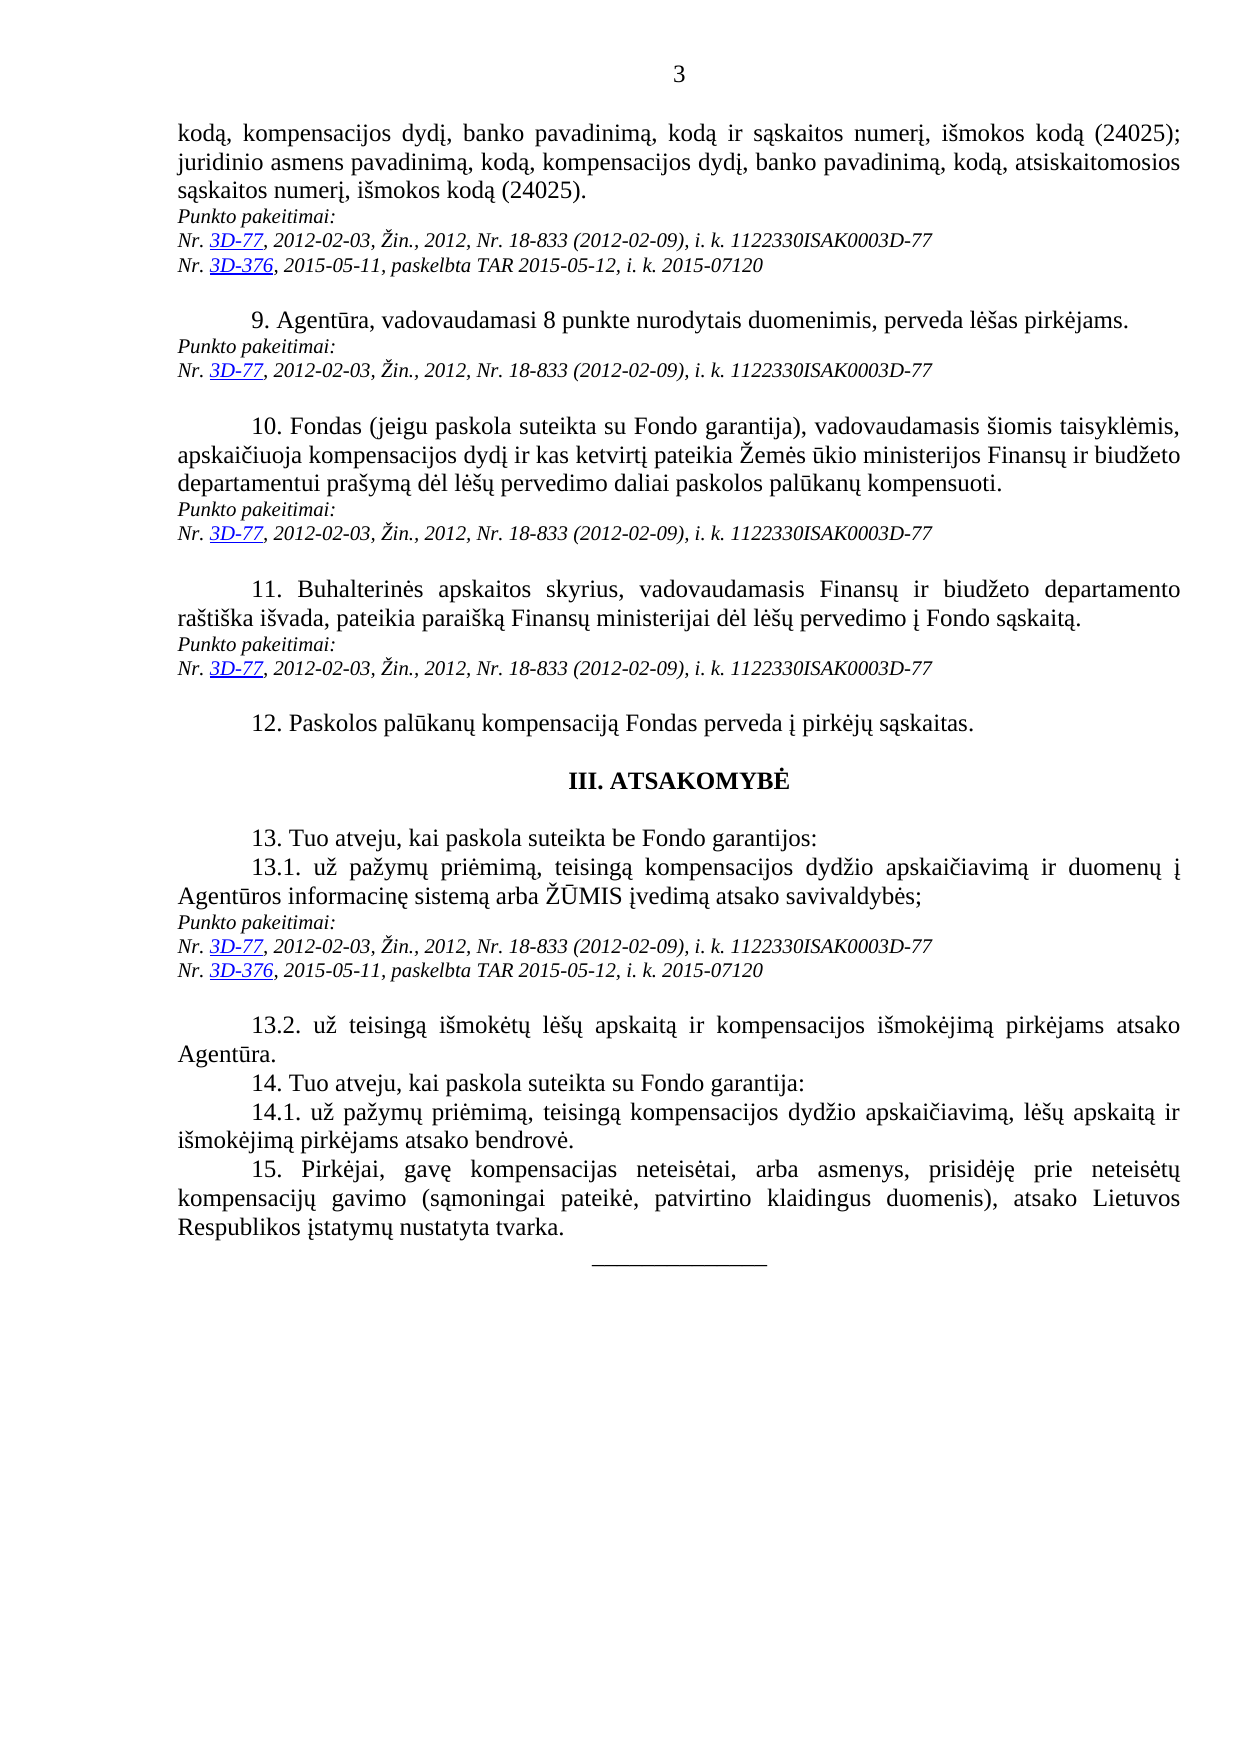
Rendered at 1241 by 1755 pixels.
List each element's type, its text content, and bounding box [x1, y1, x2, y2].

text 15. Pirkėjai, gavę kompensacijas neteisėtai, arba asmenys, prisidėję prie neteisėtų kompensacijų gavimo (sąmoningai pateikė, patvirtino klaidingus duomenis), atsako Lietuvos Respublikos įstatymų nustatyta tvarka. [177, 1154, 1181, 1241]
text 9. Agentūra, vadovaudamasi 8 punkte nurodytais duomenimis, perveda lėšas pirkėjams. [177, 305, 1181, 334]
text Punkto pakeitimai: [177, 334, 1181, 358]
text III. ATSAKOMYBĖ [177, 766, 1181, 795]
text Punkto pakeitimai: [177, 497, 1181, 521]
text 11. Buhalterinės apskaitos skyrius, vadovaudamasis Finansų ir biudžeto departamento raštiška išvada, pateikia paraišką Finansų ministerijai dėl lėšų pervedimo į Fondo sąskaitą. [177, 574, 1181, 632]
text Punkto pakeitimai: [177, 204, 1181, 228]
text 13.2. už teisingą išmokėtų lėšų apskaitą ir kompensacijos išmokėjimą pirkėjams atsako Agentūra. [177, 1011, 1181, 1068]
text Nr. 3D-376, 2015-05-11, paskelbta TAR 2015-05-12, i. k. 2015-07120 [177, 958, 1181, 982]
text 13. Tuo atveju, kai paskola suteikta be Fondo garantijos: [177, 823, 1181, 852]
text Nr. 3D-77, 2012-02-03, Žin., 2012, Nr. 18-833 (2012-02-09), i. k. 1122330ISAK0003D-77 [177, 934, 1181, 958]
text 14. Tuo atveju, kai paskola suteikta su Fondo garantija: [177, 1068, 1181, 1097]
text Nr. 3D-77, 2012-02-03, Žin., 2012, Nr. 18-833 (2012-02-09), i. k. 1122330ISAK0003D-77 [177, 228, 1181, 252]
text ______________ [177, 1241, 1181, 1269]
text 13.1. už pažymų priėmimą, teisingą kompensacijos dydžio apskaičiavimą ir duomenų į Agentūros informacinę sistemą arba ŽŪMIS įvedimą atsako savivaldybės; [177, 852, 1181, 910]
text Punkto pakeitimai: [177, 910, 1181, 934]
text Punkto pakeitimai: [177, 632, 1181, 656]
text 10. Fondas (jeigu paskola suteikta su Fondo garantija), vadovaudamasis šiomis taisyklėmis, apskaičiuoja kompensacijos dydį ir kas ketvirtį pateikia Žemės ūkio ministerijos Finansų ir biudžeto departamentui prašymą dėl lėšų pervedimo daliai paskolos palūkanų kompensuoti. [177, 411, 1181, 497]
text Nr. 3D-77, 2012-02-03, Žin., 2012, Nr. 18-833 (2012-02-09), i. k. 1122330ISAK0003D-77 [177, 521, 1181, 545]
text Nr. 3D-376, 2015-05-11, paskelbta TAR 2015-05-12, i. k. 2015-07120 [177, 252, 1181, 277]
text 12. Paskolos palūkanų kompensaciją Fondas perveda į pirkėjų sąskaitas. [177, 708, 1181, 737]
text Nr. 3D-77, 2012-02-03, Žin., 2012, Nr. 18-833 (2012-02-09), i. k. 1122330ISAK0003D-77 [177, 358, 1181, 382]
text kodą, kompensacijos dydį, banko pavadinimą, kodą ir sąskaitos numerį, išmokos kodą (24025); juridinio asmens pavadinimą, kodą, kompensacijos dydį, banko pavadinimą, kodą, atsiskaitomosios sąskaitos numerį, išmokos kodą (24025). [177, 118, 1181, 204]
text Nr. 3D-77, 2012-02-03, Žin., 2012, Nr. 18-833 (2012-02-09), i. k. 1122330ISAK0003D-77 [177, 656, 1181, 680]
text 14.1. už pažymų priėmimą, teisingą kompensacijos dydžio apskaičiavimą, lėšų apskaitą ir išmokėjimą pirkėjams atsako bendrovė. [177, 1097, 1181, 1154]
